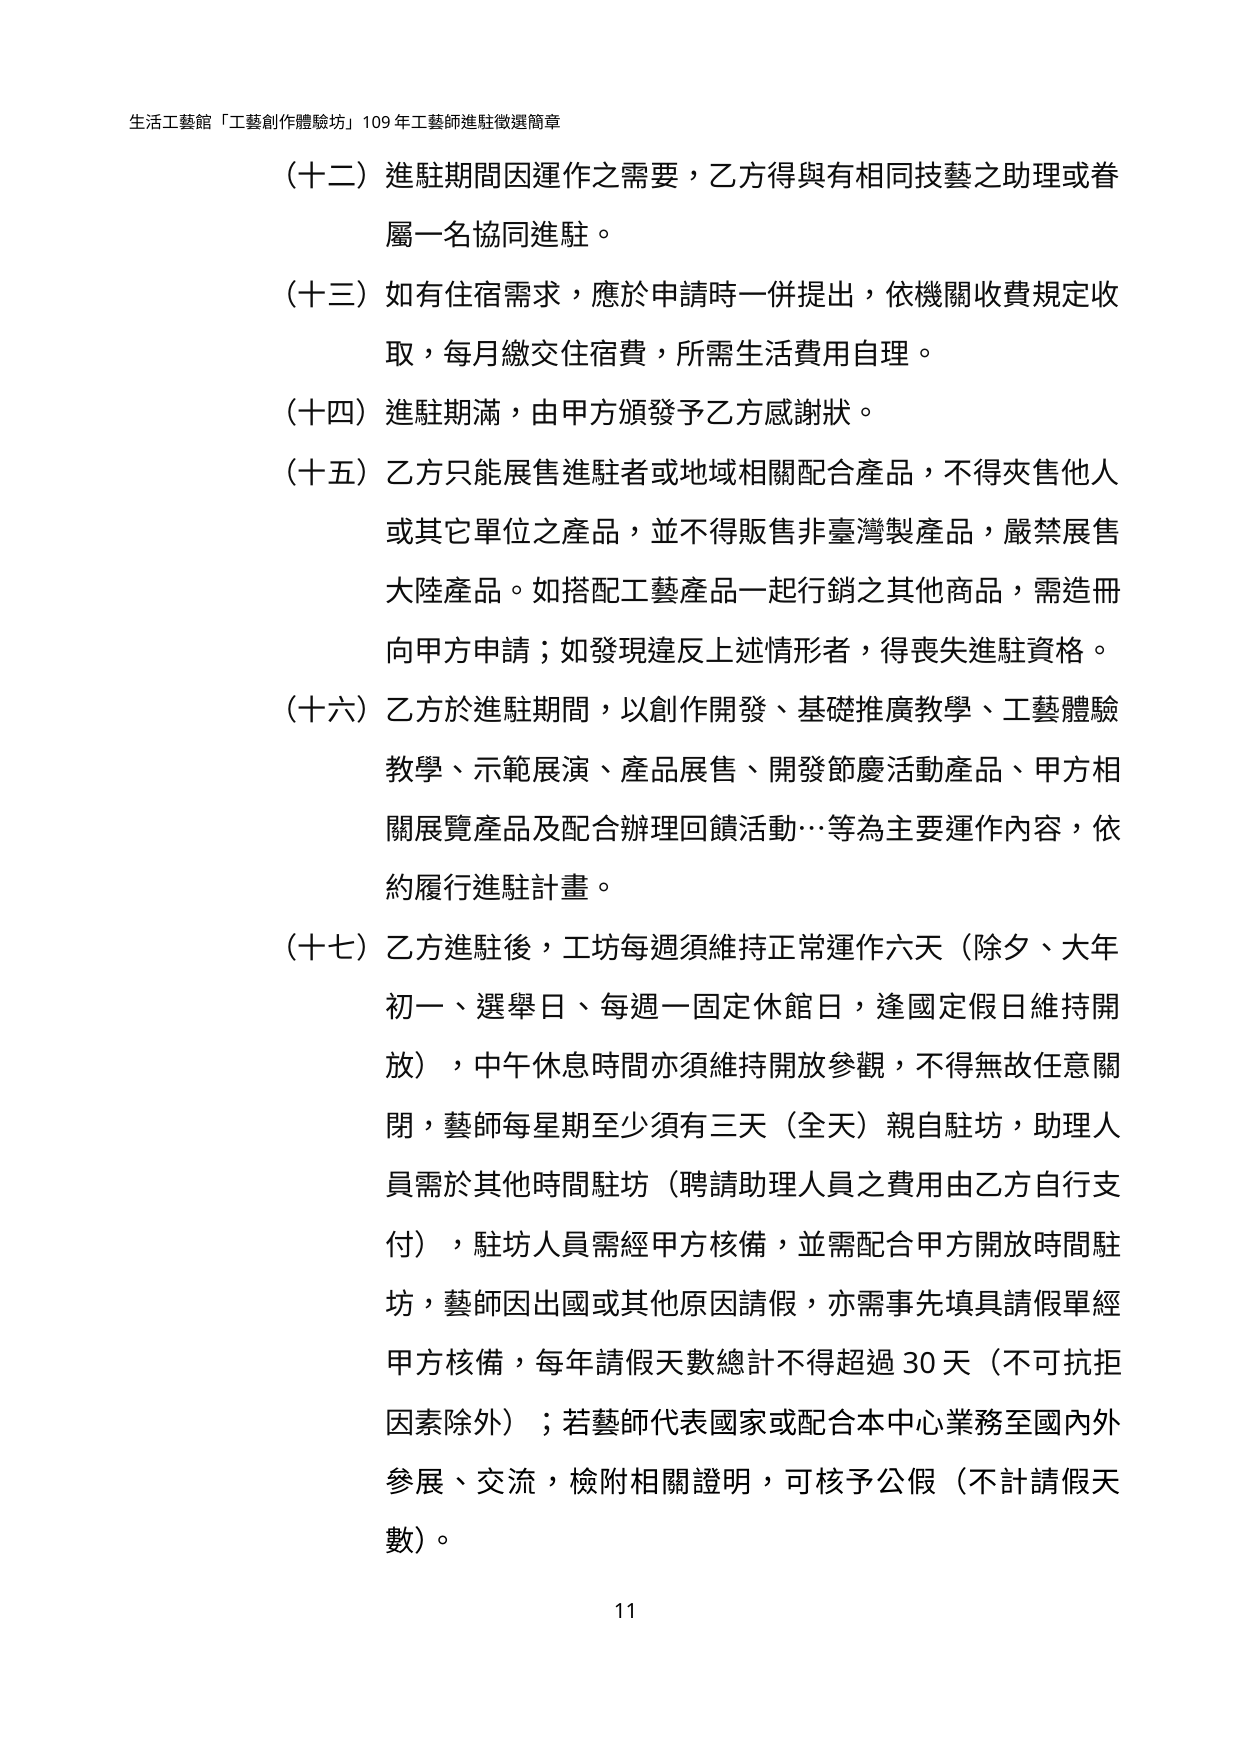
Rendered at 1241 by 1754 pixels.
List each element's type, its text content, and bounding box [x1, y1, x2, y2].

text （十二）進駐期間因運作之需要，乙方得與有相同技藝之助理或眷屬一名協同進駐。 [268, 139, 1122, 257]
text （十七）乙方進駐後，工坊每週須維持正常運作六天（除夕、大年初一、選舉日、每週一固定休館日，逢國定假日維持開放），中午休息時間亦須維持開放參觀，不得無故任意關閉，藝師每星期至少須有三天（全天）親自駐坊，助理人員需於其他時間駐坊（聘請助理人員之費用由乙方自行支付），駐坊人員需經甲方核備，並需配合甲方開放時間駐坊，藝師因出國或其他原因請假，亦需事先填具請假單經甲方核備，每年請假天數總計不得超過30天（不可抗拒因素除外）；若藝師代表國家或配合本中心業務至國內外參展、交流，檢附相關證明，可核予公假（不計請假天數）。 [268, 911, 1122, 1564]
text （十五）乙方只能展售進駐者或地域相關配合產品，不得夾售他人或其它單位之產品，並不得販售非臺灣製產品，嚴禁展售大陸產品。如搭配工藝產品一起行銷之其他商品，需造冊向甲方申請；如發現違反上述情形者，得喪失進駐資格。 [268, 436, 1122, 673]
text （十三）如有住宿需求，應於申請時一併提出，依機關收費規定收取，每月繳交住宿費，所需生活費用自理。 [268, 257, 1122, 376]
text （十六）乙方於進駐期間，以創作開發、基礎推廣教學、工藝體驗教學、示範展演、產品展售、開發節慶活動產品、甲方相關展覽產品及配合辦理回饋活動…等為主要運作內容，依約履行進駐計畫。 [268, 673, 1122, 911]
text （十四）進駐期滿，由甲方頒發予乙方感謝狀。 [268, 376, 1122, 436]
